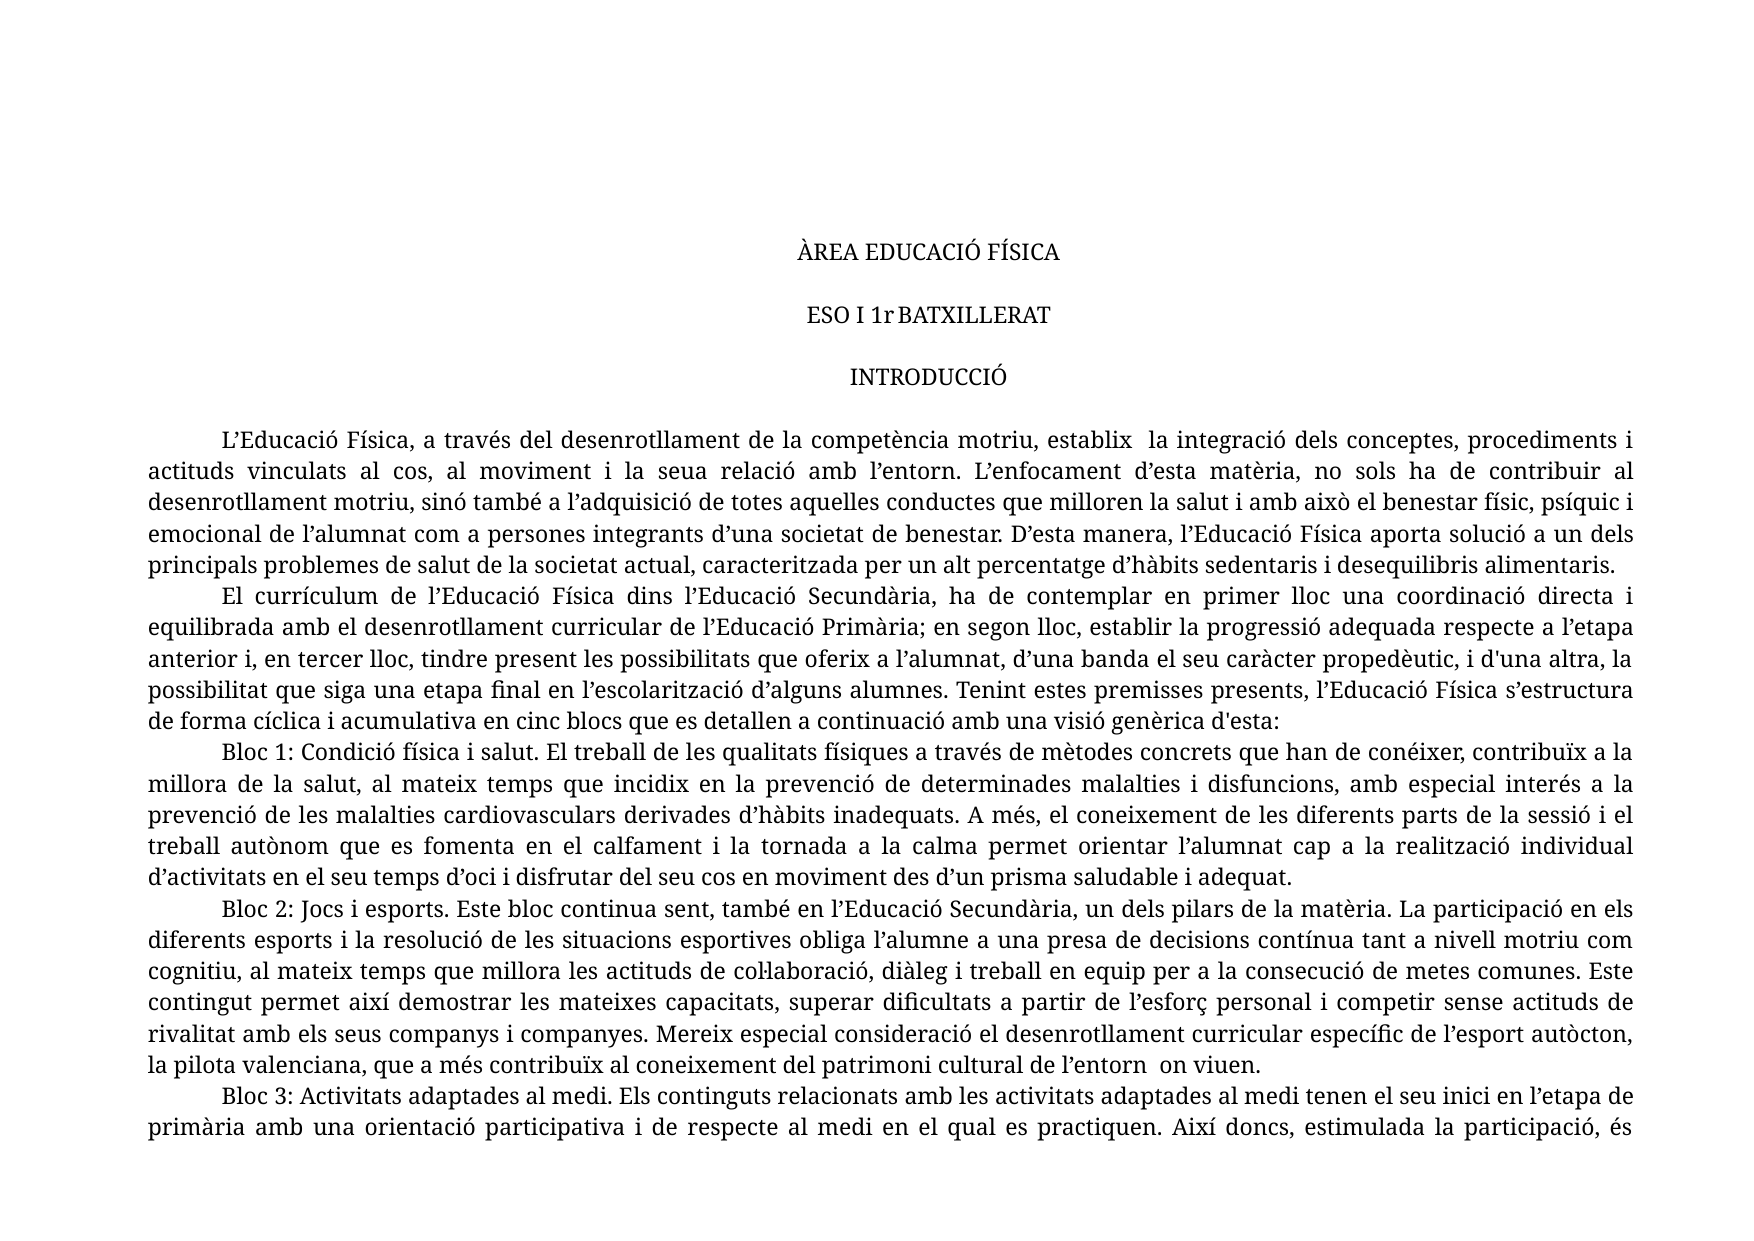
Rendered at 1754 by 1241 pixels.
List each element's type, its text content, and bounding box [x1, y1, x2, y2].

text L’Educació Física, a través del desenrotllament de la competència motriu, establix la integració dels conceptes, procediments i actituds vinculats al cos, al moviment i la seua relació amb l’entorn. L’enfocament d’esta matèria, no sols ha de contribuir al desenrotllament motriu, sinó també a l’adquisició de totes aquelles conductes que milloren la salut i amb això el benestar físic, psíquic i emocional de l’alumnat com a persones integrants d’una societat de benestar. D’esta manera, l’Educació Física aporta solució a un dels principals problemes de salut de la societat actual, caracteritzada per un alt percentatge d’hàbits sedentaris i desequilibris alimentaris. [148, 424, 1636, 580]
text introducció [148, 361, 1636, 392]
text eso i 1r bATXILLERAT [148, 299, 1636, 330]
text Bloc 1: Condició física i salut. El treball de les qualitats físiques a través de mètodes concrets que han de conéixer, contribuïx a la millora de la salut, al mateix temps que incidix en la prevenció de determinades malalties i disfuncions, amb especial interés a la prevenció de les malalties cardiovasculars derivades d’hàbits inadequats. A més, el coneixement de les diferents parts de la sessió i el treball autònom que es fomenta en el calfament i la tornada a la calma permet orientar l’alumnat cap a la realització individual d’activitats en el seu temps d’oci i disfrutar del seu cos en moviment des d’un prisma saludable i adequat. [148, 736, 1636, 892]
text Bloc 2: Jocs i esports. Este bloc continua sent, també en l’Educació Secundària, un dels pilars de la matèria. La participació en els diferents esports i la resolució de les situacions esportives obliga l’alumne a una presa de decisions contínua tant a nivell motriu com cognitiu, al mateix temps que millora les actituds de col·laboració, diàleg i treball en equip per a la consecució de metes comunes. Este contingut permet així demostrar les mateixes capacitats, superar dificultats a partir de l’esforç personal i competir sense actituds de rivalitat amb els seus companys i companyes. Mereix especial consideració el desenrotllament curricular específic de l’esport autòcton, la pilota valenciana, que a més contribuïx al coneixement del patrimoni cultural de l’entorn on viuen. [148, 892, 1636, 1080]
text Bloc 3: Activitats adaptades al medi. Els continguts relacionats amb les activitats adaptades al medi tenen el seu inici en l’etapa de primària amb una orientació participativa i de respecte al medi en el qual es practiquen. Així doncs, estimulada la participació, és [148, 1080, 1636, 1142]
text El currículum de l’Educació Física dins l’Educació Secundària, ha de contemplar en primer lloc una coordinació directa i equilibrada amb el desenrotllament curricular de l’Educació Primària; en segon lloc, establir la progressió adequada respecte a l’etapa anterior i, en tercer lloc, tindre present les possibilitats que oferix a l’alumnat, d’una banda el seu caràcter propedèutic, i d'una altra, la possibilitat que siga una etapa final en l’escolarització d’alguns alumnes. Tenint estes premisses presents, l’Educació Física s’estructura de forma cíclica i acumulativa en cinc blocs que es detallen a continuació amb una visió genèrica d'esta: [148, 580, 1636, 736]
text Àrea EDUCACIÓ FÍSICA [148, 236, 1636, 267]
